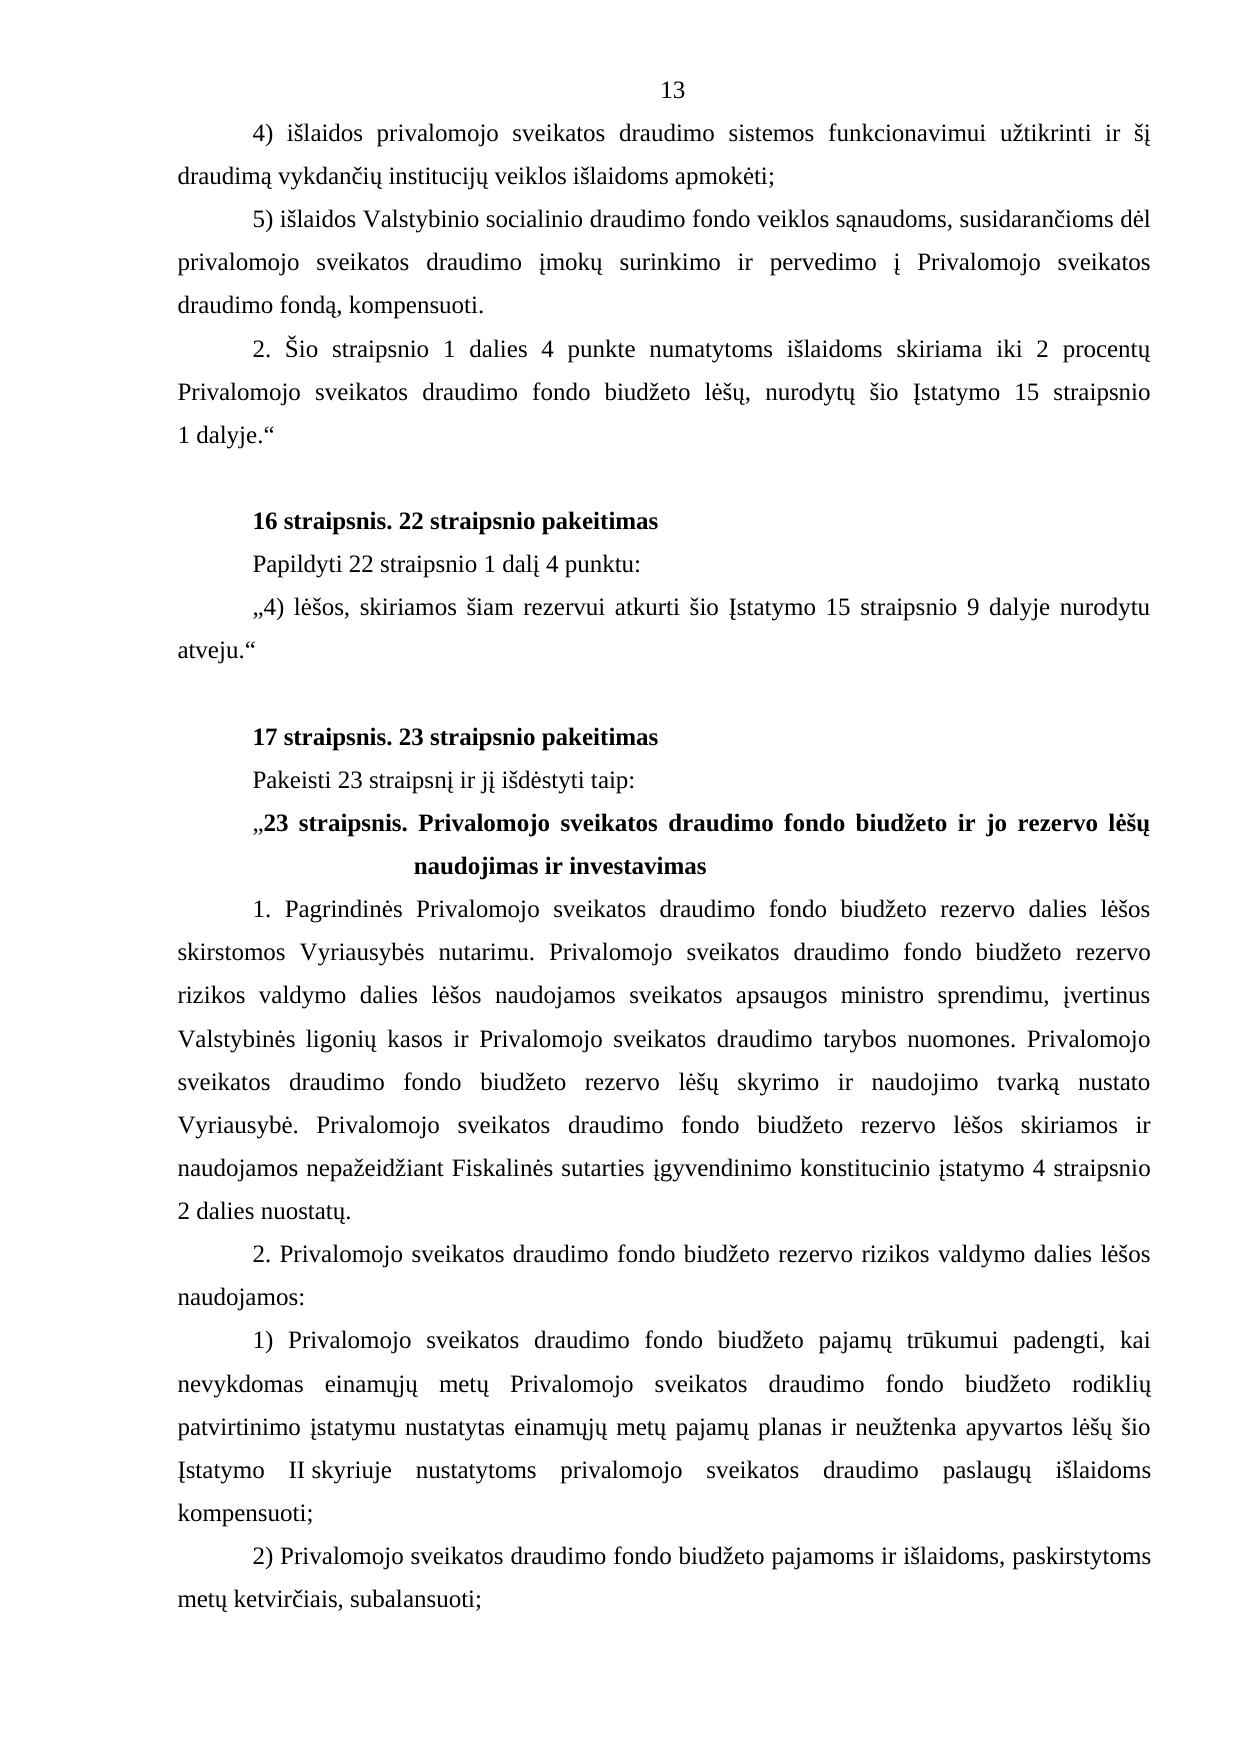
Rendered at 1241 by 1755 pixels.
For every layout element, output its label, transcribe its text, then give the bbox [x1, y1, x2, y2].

text 2. Šio straipsnio 1 dalies 4 punkte numatytoms išlaidoms skiriama iki 2 procentų Privalomojo sveikatos draudimo fondo biudžeto lėšų, nurodytų šio Įstatymo 15 straipsnio 1 dalyje.“ [177, 334, 1152, 449]
text 17 straipsnis. 23 straipsnio pakeitimas [177, 722, 1152, 751]
text „4) lėšos, skiriamos šiam rezervui atkurti šio Įstatymo 15 straipsnio 9 dalyje nurodytu atveju.“ [177, 592, 1152, 664]
text „23 straipsnis. Privalomojo sveikatos draudimo fondo biudžeto ir jo rezervo lėšų naudojimas ir investavimas [252, 808, 1152, 880]
text 4) išlaidos privalomojo sveikatos draudimo sistemos funkcionavimui užtikrinti ir šį draudimą vykdančių institucijų veiklos išlaidoms apmokėti; [177, 118, 1152, 190]
text 2. Privalomojo sveikatos draudimo fondo biudžeto rezervo rizikos valdymo dalies lėšos naudojamos: [177, 1239, 1152, 1311]
text Pakeisti 23 straipsnį ir jį išdėstyti taip: [177, 765, 1152, 794]
text 2) Privalomojo sveikatos draudimo fondo biudžeto pajamoms ir išlaidoms, paskirstytoms metų ketvirčiais, subalansuoti; [177, 1541, 1152, 1613]
text 1. Pagrindinės Privalomojo sveikatos draudimo fondo biudžeto rezervo dalies lėšos skirstomos Vyriausybės nutarimu. Privalomojo sveikatos draudimo fondo biudžeto rezervo rizikos valdymo dalies lėšos naudojamos sveikatos apsaugos ministro sprendimu, įvertinus Valstybinės ligonių kasos ir Privalomojo sveikatos draudimo tarybos nuomones. Privalomojo sveikatos draudimo fondo biudžeto rezervo lėšų skyrimo ir naudojimo tvarką nustato Vyriausybė. Privalomojo sveikatos draudimo fondo biudžeto rezervo lėšos skiriamos ir naudojamos nepažeidžiant Fiskalinės sutarties įgyvendinimo konstitucinio įstatymo 4 straipsnio 2 dalies nuostatų. [177, 894, 1152, 1225]
text 1) Privalomojo sveikatos draudimo fondo biudžeto pajamų trūkumui padengti, kai nevykdomas einamųjų metų Privalomojo sveikatos draudimo fondo biudžeto rodiklių patvirtinimo įstatymu nustatytas einamųjų metų pajamų planas ir neužtenka apyvartos lėšų šio Įstatymo II skyriuje nustatytoms privalomojo sveikatos draudimo paslaugų išlaidoms kompensuoti; [177, 1326, 1152, 1527]
text Papildyti 22 straipsnio 1 dalį 4 punktu: [177, 549, 1152, 578]
text 16 straipsnis. 22 straipsnio pakeitimas [177, 506, 1152, 535]
text 5) išlaidos Valstybinio socialinio draudimo fondo veiklos sąnaudoms, susidarančioms dėl privalomojo sveikatos draudimo įmokų surinkimo ir pervedimo į Privalomojo sveikatos draudimo fondą, kompensuoti. [177, 204, 1152, 319]
